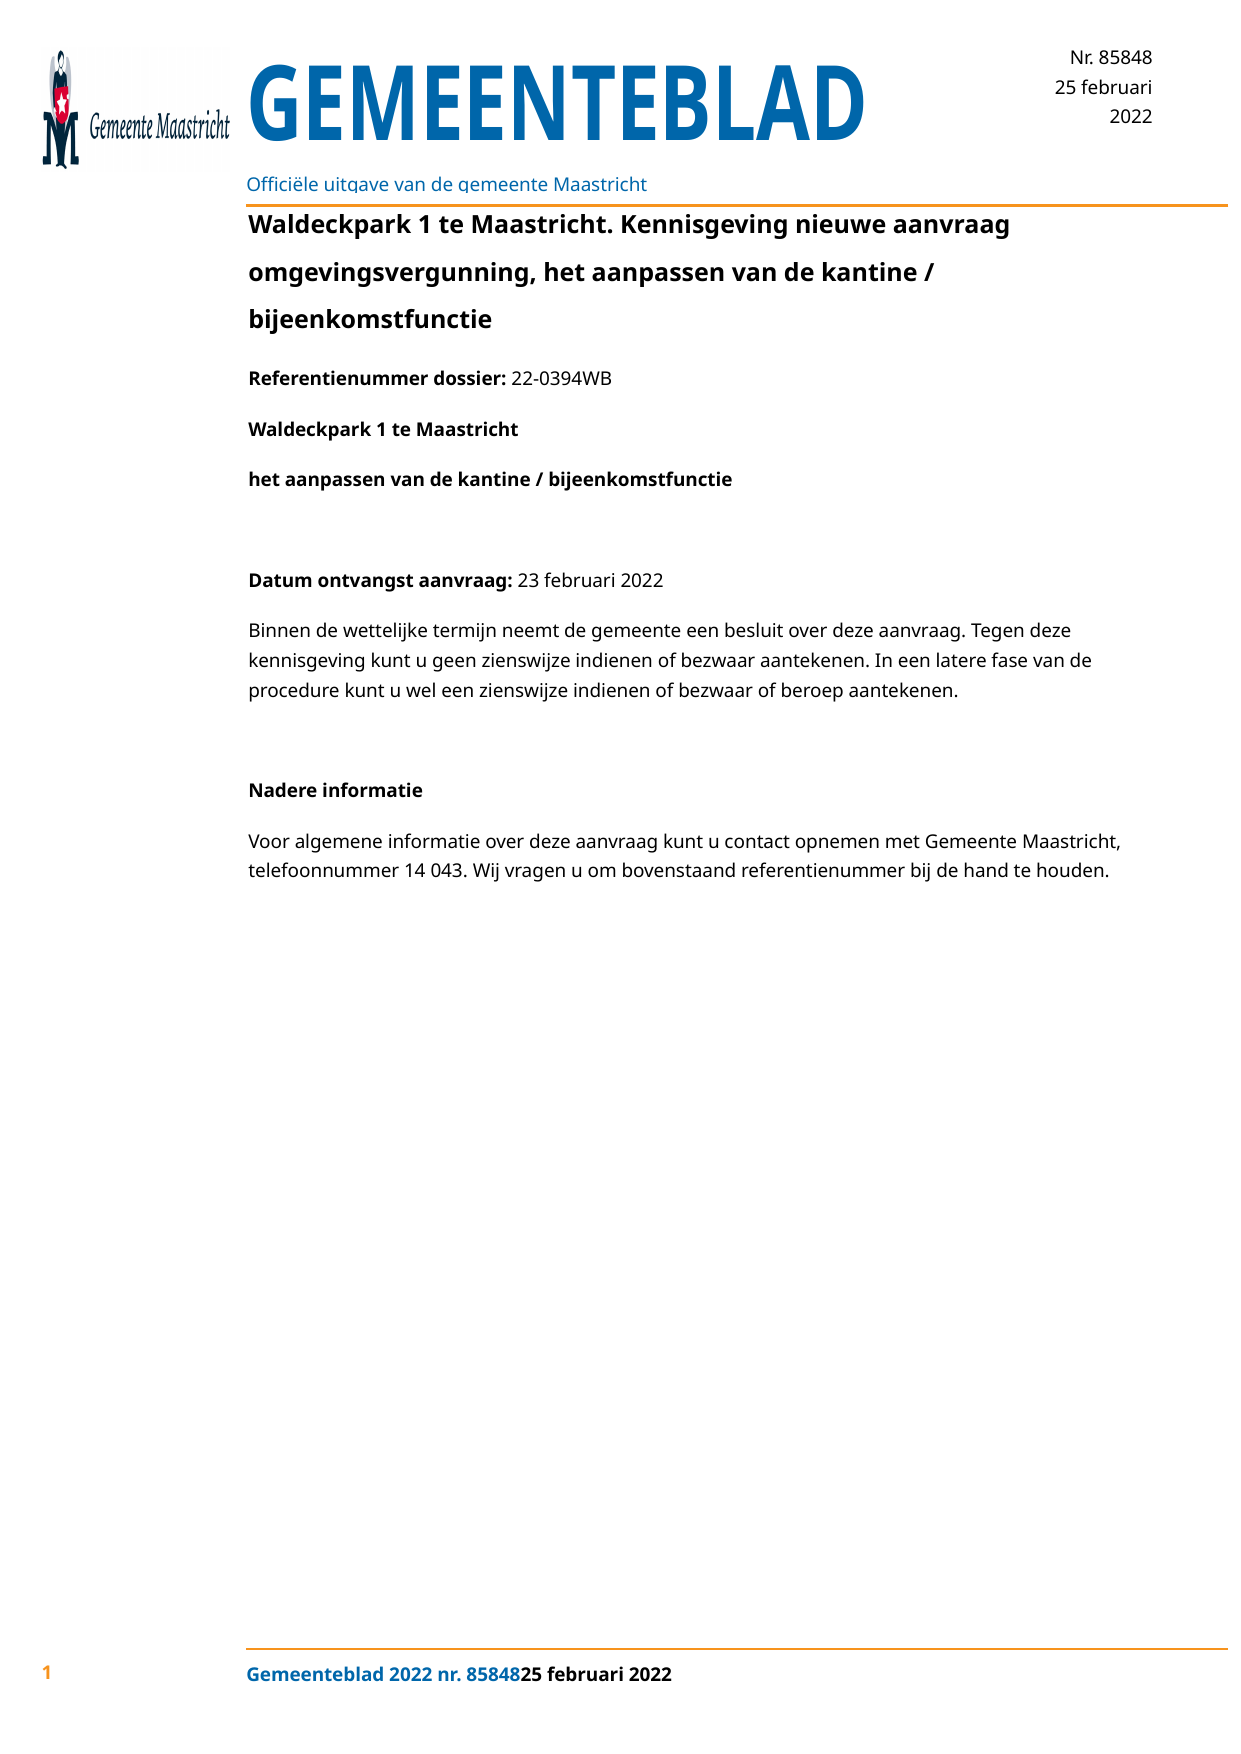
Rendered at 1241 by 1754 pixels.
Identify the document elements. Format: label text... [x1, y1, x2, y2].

text Voor algemene informatie over deze aanvraag kunt u contact opnemen met Gemeente Maastricht, telefoonnummer 14 043. Wij vragen u om bovenstaand referentienummer bij de hand te houden. [248, 828, 1152, 883]
picture [41, 47, 231, 172]
text Nadere informatie [248, 778, 1152, 803]
text Referentienummer dossier: 22-0394WB [248, 366, 1152, 391]
text Waldeckpark 1 te Maastricht [248, 416, 1152, 442]
text het aanpassen van de kantine / bijeenkomstfunctie [248, 466, 1152, 492]
text Binnen de wettelijke termijn neemt de gemeente een besluit over deze aanvraag. Tegen deze kennisgeving kunt u geen zienswijze indienen of bezwaar aantekenen. In een latere fase van de procedure kunt u wel een zienswijze indienen of bezwaar of beroep aantekenen. [248, 618, 1152, 702]
text Datum ontvangst aanvraag: 23 februari 2022 [248, 567, 1152, 593]
text Waldeckpark 1 te Maastricht. Kennisgeving nieuwe aanvraag omgevingsvergunning, het aanpassen van de kantine / bijeenkomstfunctie [248, 207, 1152, 336]
